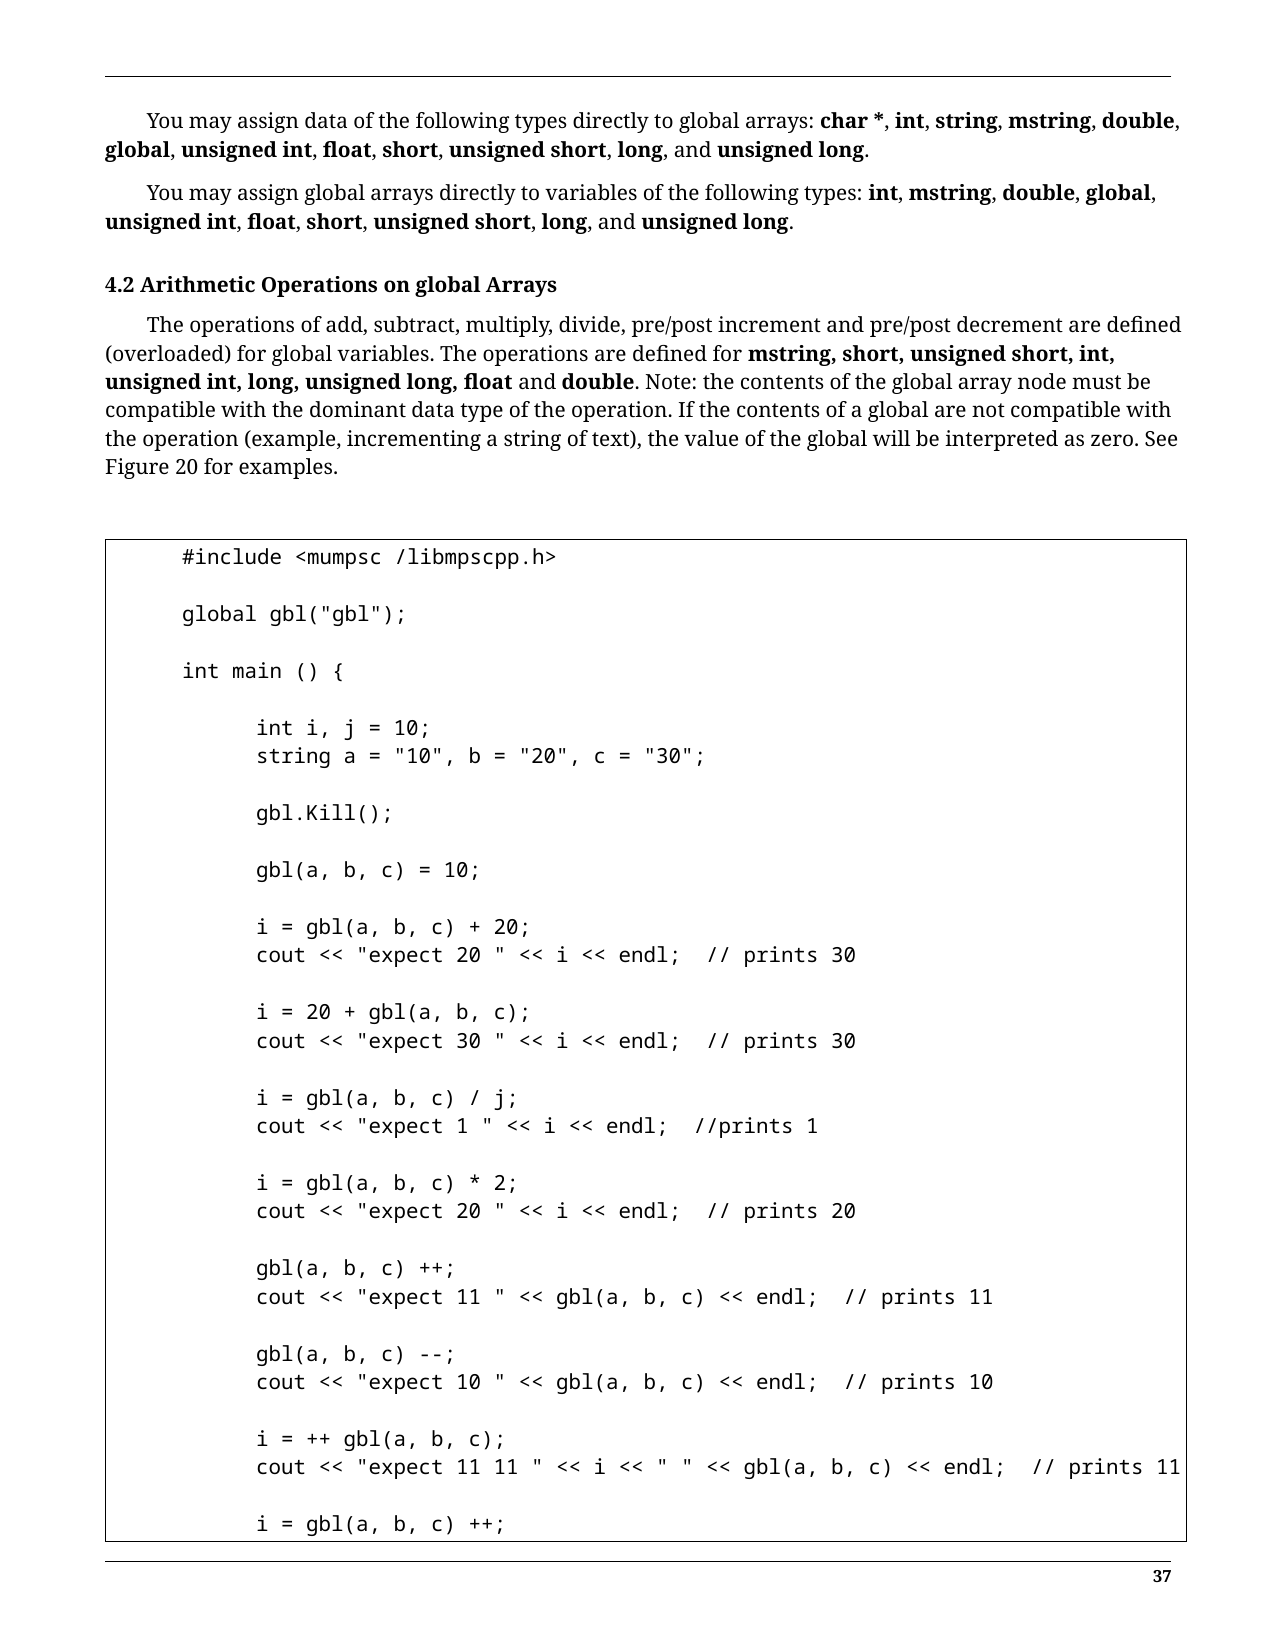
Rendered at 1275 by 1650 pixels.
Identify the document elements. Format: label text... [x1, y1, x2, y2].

text You may assign data of the following types directly to global arrays: char *, int, string, mstring, double, global, unsigned int, float, short, unsigned short, long, and unsigned long. [105, 107, 1186, 163]
text You may assign global arrays directly to variables of the following types: int, mstring, double, global, unsigned int, float, short, unsigned short, long, and unsigned long. [105, 178, 1186, 235]
subtitle Arithmetic Operations on global Arrays [105, 270, 1186, 298]
text The operations of add, subtract, multiply, divide, pre/post increment and pre/post decrement are defined (overloaded) for global variables. The operations are defined for mstring, short, unsigned short, int, unsigned int, long, unsigned long, float and double. Note: the contents of the global array node must be compatible with the dominant data type of the operation. If the contents of a global are not compatible with the operation (example, incrementing a string of text), the value of the global will be interpreted as zero. See Figure 20 for examples. [105, 310, 1186, 481]
table_header #include <mumpsc /libmpscpp.h> global gbl("gbl"); int main () { int i, j = 10; string a = "10", b = "20", c = "30"; gbl.Kill(); gbl(a, b, c) = 10; i = gbl(a, b, c) + 20; cout << "expect 20 " << i << endl; // prints 30 i = 20 + gbl(a, b, c); cout << "expect 30 " << i << endl; // prints 30 i = gbl(a, b, c) / j; cout << "expect 1 " << i << endl; //prints 1 i = gbl(a, b, c) * 2; cout << "expect 20 " << i << endl; // prints 20 gbl(a, b, c) ++; cout << "expect 11 " << gbl(a, b, c) << endl; // prints 11 gbl(a, b, c) --; cout << "expect 10 " << gbl(a, b, c) << endl; // prints 10 i = ++ gbl(a, b, c); cout << "expect 11 11 " << i << " " << gbl(a, b, c) << endl; // prints 11 i = gbl(a, b, c) ++; [106, 540, 1186, 1541]
